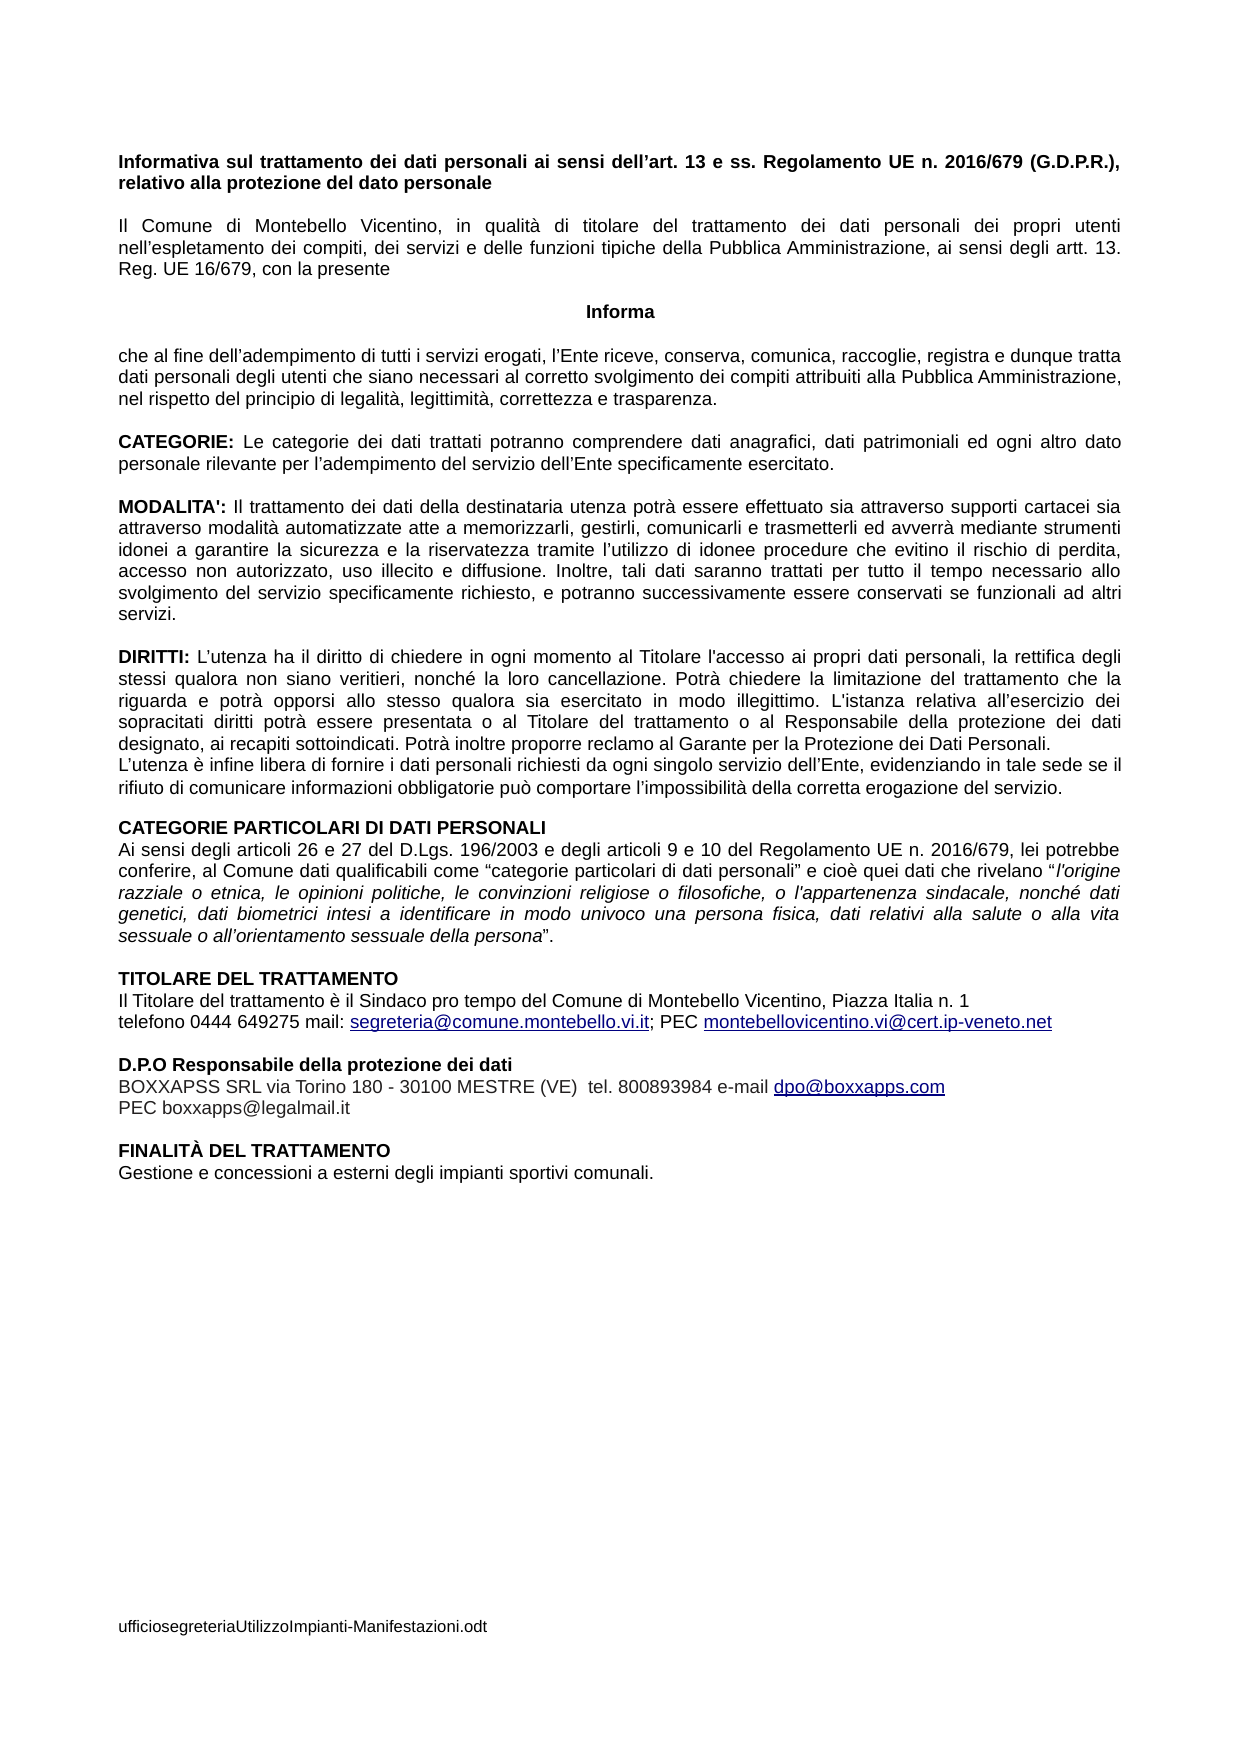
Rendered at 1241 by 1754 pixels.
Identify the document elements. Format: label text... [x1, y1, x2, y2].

text MODALITA': Il trattamento dei dati della destinataria utenza potrà essere effettuato sia attraverso supporti cartacei sia attraverso modalità automatizzate atte a memorizzarli, gestirli, comunicarli e trasmetterli ed avverrà mediante strumenti idonei a garantire la sicurezza e la riservatezza tramite l’utilizzo di idonee procedure che evitino il rischio di perdita, accesso non autorizzato, uso illecito e diffusione. Inoltre, tali dati saranno trattati per tutto il tempo necessario allo svolgimento del servizio specificamente richiesto, e potranno successivamente essere conservati se funzionali ad altri servizi. [118, 495, 1122, 625]
text L’utenza è infine libera di fornire i dati personali richiesti da ogni singolo servizio dell’Ente, evidenziando in tale sede se il rifiuto di comunicare informazioni obbligatorie può comportare l’impossibilità della corretta erogazione del servizio. [118, 754, 1122, 799]
text BOXXAPSS SRL via Torino 180 - 30100 MESTRE (VE) tel. 800893984 e-mail dpo@boxxapps.com [118, 1076, 1122, 1097]
text TITOLARE DEL TRATTAMENTO [118, 968, 1122, 989]
text Il Comune di Montebello Vicentino, in qualità di titolare del trattamento dei dati personali dei propri utenti nell’espletamento dei compiti, dei servizi e delle funzioni tipiche della Pubblica Amministrazione, ai sensi degli artt. 13. Reg. UE 16/679, con la presente [118, 215, 1122, 280]
text PEC boxxapps@legalmail.it [118, 1097, 1122, 1119]
text DIRITTI: L’utenza ha il diritto di chiedere in ogni momento al Titolare l'accesso ai propri dati personali, la rettifica degli stessi qualora non siano veritieri, nonché la loro cancellazione. Potrà chiedere la limitazione del trattamento che la riguarda e potrà opporsi allo stesso qualora sia esercitato in modo illegittimo. L'istanza relativa all’esercizio dei sopracitati diritti potrà essere presentata o al Titolare del trattamento o al Responsabile della protezione dei dati designato, ai recapiti sottoindicati. Potrà inoltre proporre reclamo al Garante per la Protezione dei Dati Personali. [118, 646, 1122, 754]
text FINALITÀ DEL TRATTAMENTO [118, 1140, 1122, 1162]
text Informativa sul trattamento dei dati personali ai sensi dell’art. 13 e ss. Regolamento UE n. 2016/679 (G.D.P.R.), relativo alla protezione del dato personale [118, 150, 1122, 193]
text Informa [118, 301, 1122, 323]
text Gestione e concessioni a esterni degli impianti sportivi comunali. [118, 1162, 1122, 1183]
text D.P.O Responsabile della protezione dei dati [118, 1054, 1122, 1076]
text telefono 0444 649275 mail: segreteria@comune.montebello.vi.it; PEC montebellovicentino.vi@cert.ip-veneto.net [118, 1011, 1122, 1032]
text che al fine dell’adempimento di tutti i servizi erogati, l’Ente riceve, conserva, comunica, raccoglie, registra e dunque tratta dati personali degli utenti che siano necessari al corretto svolgimento dei compiti attribuiti alla Pubblica Amministrazione, nel rispetto del principio di legalità, legittimità, correttezza e trasparenza. [118, 344, 1122, 409]
text CATEGORIE: Le categorie dei dati trattati potranno comprendere dati anagrafici, dati patrimoniali ed ogni altro dato personale rilevante per l’adempimento del servizio dell’Ente specificamente esercitato. [118, 431, 1122, 474]
text Ai sensi degli articoli 26 e 27 del D.Lgs. 196/2003 e degli articoli 9 e 10 del Regolamento UE n. 2016/679, lei potrebbe conferire, al Comune dati qualificabili come “categorie particolari di dati personali” e cioè quei dati che rivelano “l'origine razziale o etnica, le opinioni politiche, le convinzioni religiose o filosofiche, o l'appartenenza sindacale, nonché dati genetici, dati biometrici intesi a identificare in modo univoco una persona fisica, dati relativi alla salute o alla vita sessuale o all’orientamento sessuale della persona”. [118, 838, 1122, 946]
text Il Titolare del trattamento è il Sindaco pro tempo del Comune di Montebello Vicentino, Piazza Italia n. 1 [118, 989, 1122, 1011]
text CATEGORIE PARTICOLARI DI DATI PERSONALI [118, 817, 1122, 838]
